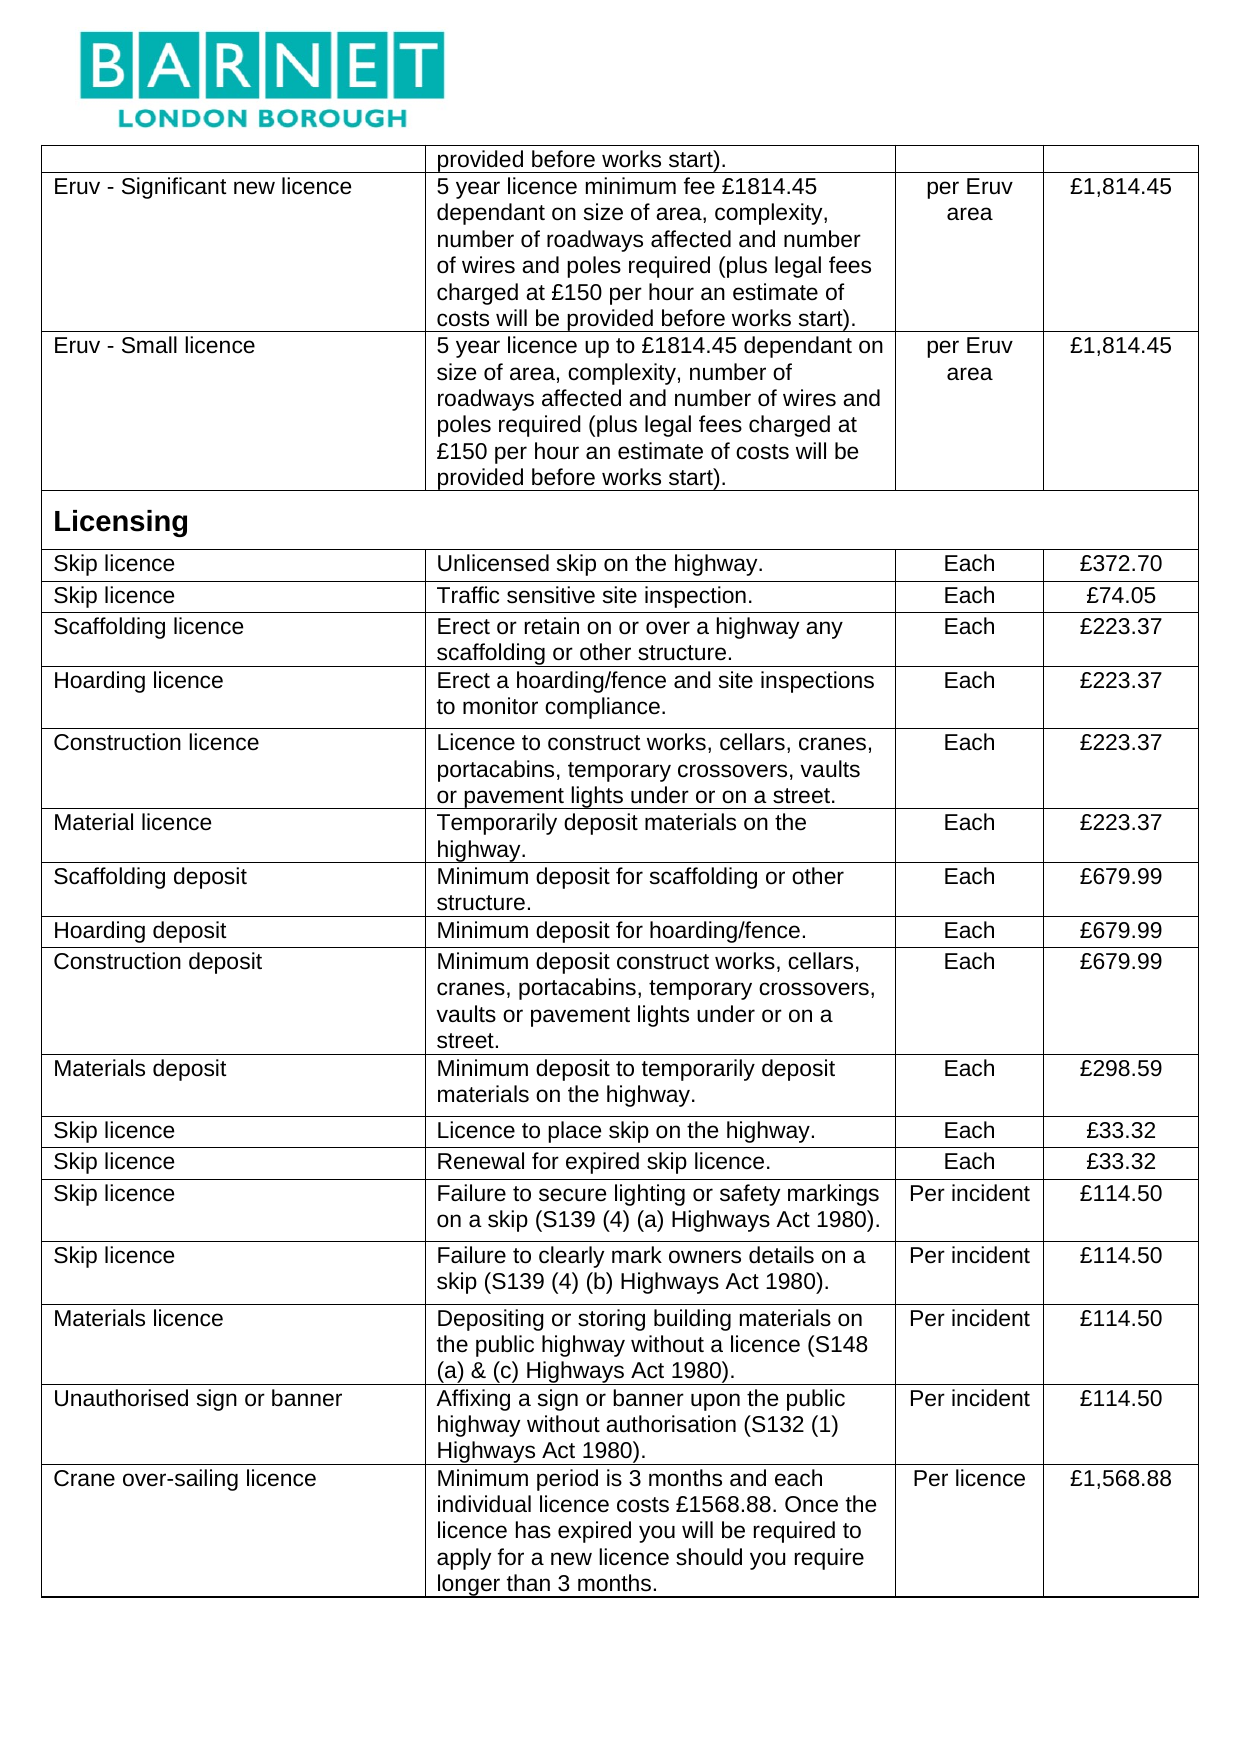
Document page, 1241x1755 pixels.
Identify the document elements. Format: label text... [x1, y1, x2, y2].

table_cell Crane over-sailing licence [42, 1465, 425, 1596]
table_cell Minimum deposit for scaffolding or other structure. [426, 863, 895, 916]
table_cell Minimum deposit to temporarily deposit materials on the highway. [426, 1055, 895, 1116]
table_cell Each [896, 948, 1043, 1053]
table_cell Each [896, 1055, 1043, 1116]
table_cell Each [896, 917, 1043, 947]
table_cell per Eruv area [896, 332, 1043, 490]
table_cell Per incident [896, 1385, 1043, 1464]
table_cell Each [896, 1148, 1043, 1178]
table_cell £223.37 [1044, 729, 1198, 808]
table_cell Each [896, 863, 1043, 916]
table_cell Materials licence [42, 1305, 425, 1383]
table_cell 5 year licence up to £1814.45 dependant on size of area, complexity, number of roadways affected and number of wires and poles required (plus legal fees charged at £150 per hour an estimate of costs will be provided before works start). [426, 332, 895, 490]
table_cell £298.59 [1044, 1055, 1198, 1116]
table_cell Scaffolding licence [42, 613, 425, 666]
table_cell Erect a hoarding/fence and site inspections to monitor compliance. [426, 667, 895, 728]
table_cell Each [896, 582, 1043, 612]
table_cell Licence to construct works, cellars, cranes, portacabins, temporary crossovers, vaults or pavement lights under or on a street. [426, 729, 895, 808]
table_cell £223.37 [1044, 667, 1198, 728]
table_cell Per incident [896, 1305, 1043, 1383]
table_cell £74.05 [1044, 582, 1198, 612]
table_cell Hoarding licence [42, 667, 425, 728]
table_cell £33.32 [1044, 1117, 1198, 1147]
table_cell £114.50 [1044, 1385, 1198, 1464]
table_cell £114.50 [1044, 1242, 1198, 1303]
table_cell Failure to clearly mark owners details on a skip (S139 (4) (b) Highways Act 1980). [426, 1242, 895, 1303]
table_cell £372.70 [1044, 550, 1198, 581]
table_cell Eruv - Small licence [42, 332, 425, 490]
table_cell [1044, 146, 1198, 172]
table_cell Each [896, 667, 1043, 728]
table_cell Minimum deposit construct works, cellars, cranes, portacabins, temporary crossovers, vaults or pavement lights under or on a street. [426, 948, 895, 1053]
table_cell £1,814.45 [1044, 173, 1198, 331]
table_cell £33.32 [1044, 1148, 1198, 1178]
table_cell £679.99 [1044, 948, 1198, 1053]
table_cell Materials deposit [42, 1055, 425, 1116]
table_cell £223.37 [1044, 809, 1198, 862]
table_cell £679.99 [1044, 917, 1198, 947]
table_cell Each [896, 613, 1043, 666]
table_cell £114.50 [1044, 1180, 1198, 1241]
table_cell Skip licence [42, 1117, 425, 1147]
table_cell £1,814.45 [1044, 332, 1198, 490]
table_cell £679.99 [1044, 863, 1198, 916]
table_cell Unlicensed skip on the highway. [426, 550, 895, 581]
table_cell Skip licence [42, 550, 425, 581]
table_cell £114.50 [1044, 1305, 1198, 1383]
table_cell Each [896, 550, 1043, 581]
table_cell Per incident [896, 1242, 1043, 1303]
table_cell Scaffolding deposit [42, 863, 425, 916]
table_cell Temporarily deposit materials on the highway. [426, 809, 895, 862]
table_cell Affixing a sign or banner upon the public highway without authorisation (S132 (1) Highways Act 1980). [426, 1385, 895, 1464]
table_cell Skip licence [42, 1242, 425, 1303]
table_cell Each [896, 729, 1043, 808]
table_cell Eruv - Significant new licence [42, 173, 425, 331]
table_cell [42, 146, 425, 172]
table_cell Licensing [42, 491, 1198, 549]
table_cell Skip licence [42, 582, 425, 612]
table_cell Licence to place skip on the highway. [426, 1117, 895, 1147]
table_cell Per incident [896, 1180, 1043, 1241]
table_cell 5 year licence minimum fee £1814.45 dependant on size of area, complexity, number of roadways affected and number of wires and poles required (plus legal fees charged at £150 per hour an estimate of costs will be provided before works start). [426, 173, 895, 331]
table_cell Material licence [42, 809, 425, 862]
table_cell Traffic sensitive site inspection. [426, 582, 895, 612]
table_cell Skip licence [42, 1148, 425, 1178]
table_cell per Eruv area [896, 173, 1043, 331]
table_cell Skip licence [42, 1180, 425, 1241]
table_cell [896, 146, 1043, 172]
table_cell £223.37 [1044, 613, 1198, 666]
table_cell Each [896, 809, 1043, 862]
table_cell Each [896, 1117, 1043, 1147]
table_cell Failure to secure lighting or safety markings on a skip (S139 (4) (a) Highways Act 1980). [426, 1180, 895, 1241]
table_cell Per licence [896, 1465, 1043, 1596]
table_cell £1,568.88 [1044, 1465, 1198, 1596]
table_cell Minimum period is 3 months and each individual licence costs £1568.88. Once the licence has expired you will be required to apply for a new licence should you require longer than 3 months. [426, 1465, 895, 1596]
table_cell Minimum deposit for hoarding/fence. [426, 917, 895, 947]
table_cell provided before works start). [426, 146, 895, 172]
table_cell Unauthorised sign or banner [42, 1385, 425, 1464]
table_cell Construction deposit [42, 948, 425, 1053]
table_cell Hoarding deposit [42, 917, 425, 947]
table_cell Depositing or storing building materials on the public highway without a licence (S148 (a) & (c) Highways Act 1980). [426, 1305, 895, 1383]
table_cell Construction licence [42, 729, 425, 808]
table_cell Erect or retain on or over a highway any scaffolding or other structure. [426, 613, 895, 666]
table_cell Renewal for expired skip licence. [426, 1148, 895, 1178]
